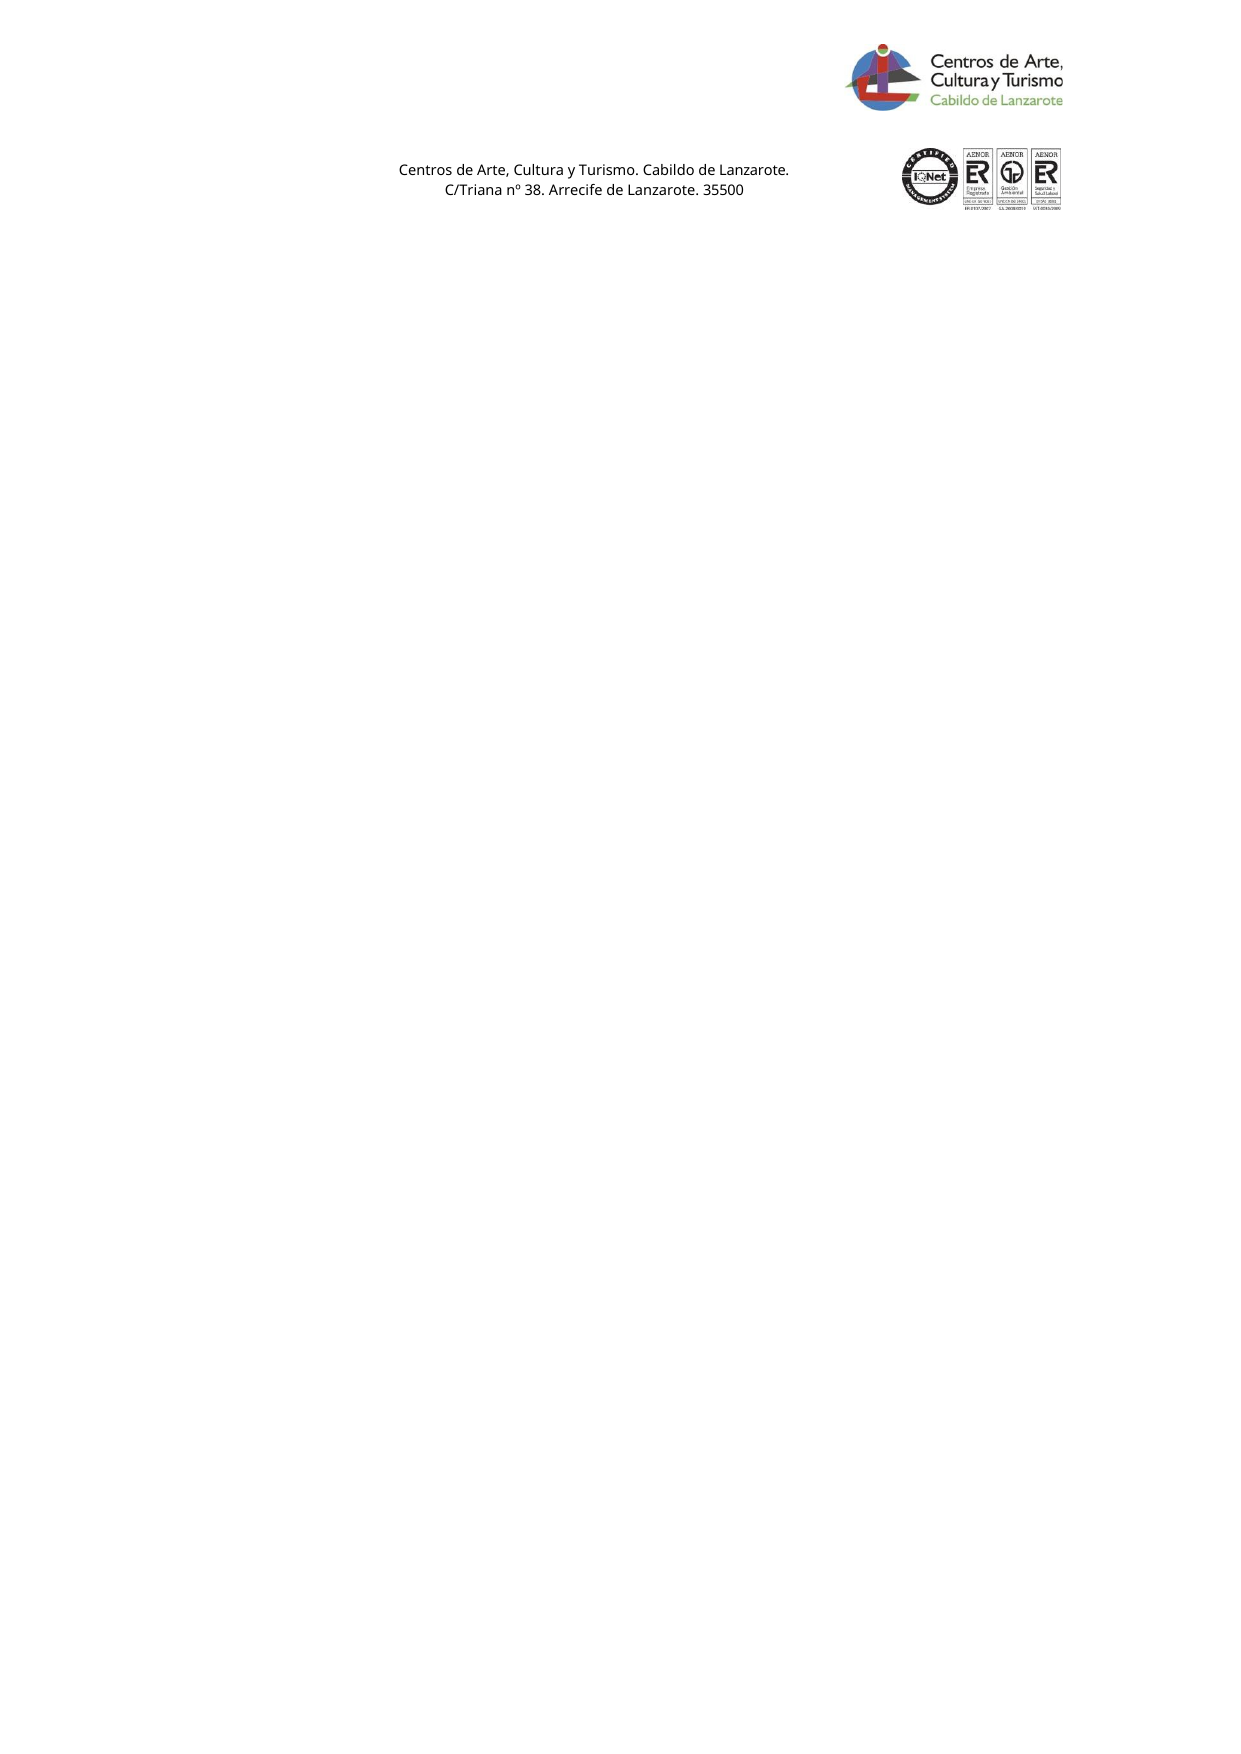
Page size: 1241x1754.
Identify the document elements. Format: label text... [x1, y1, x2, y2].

picture [902, 148, 1061, 210]
picture [844, 44, 1063, 111]
text Centros de Arte, Cultura y Turismo. Cabildo de Lanzarote. [178, 160, 902, 180]
text C/Triana nº 38. Arrecife de Lanzarote. 35500 [178, 180, 902, 200]
